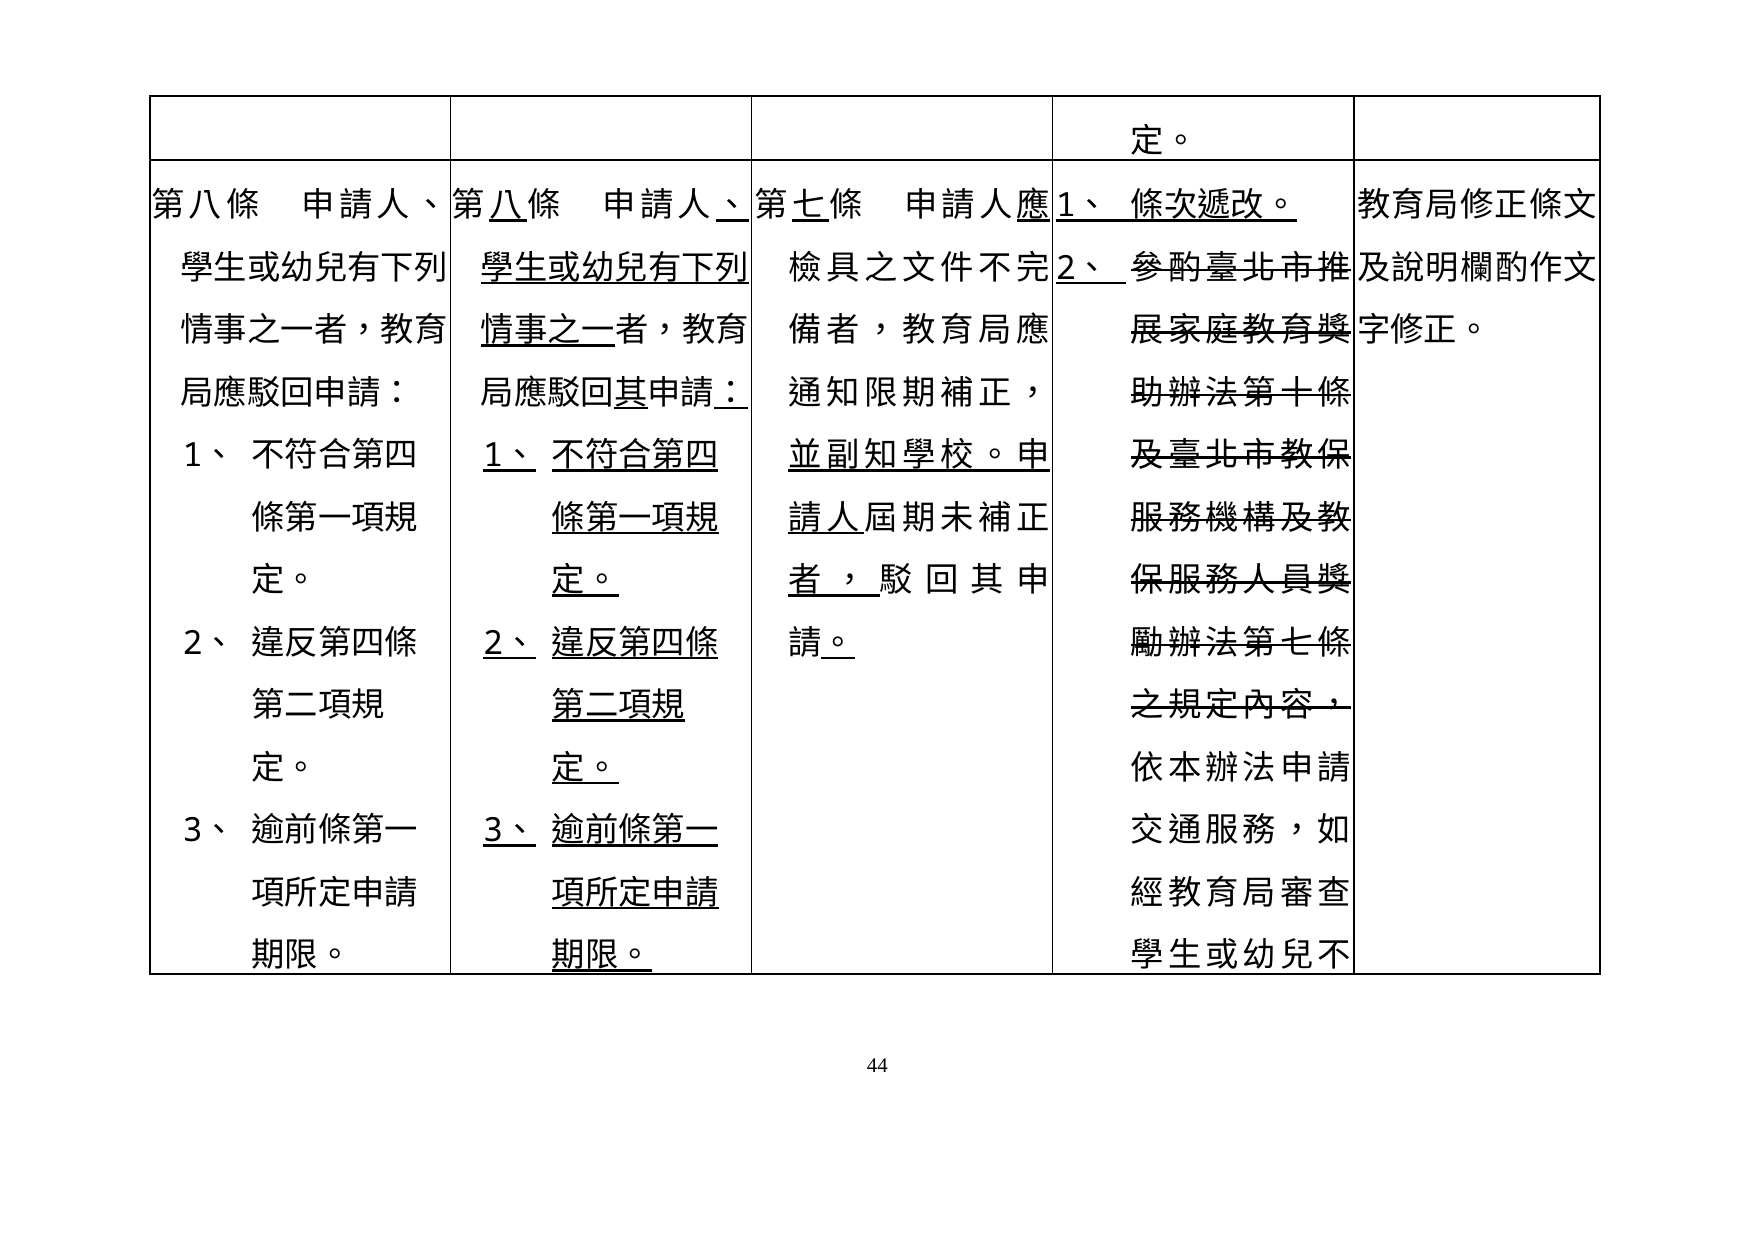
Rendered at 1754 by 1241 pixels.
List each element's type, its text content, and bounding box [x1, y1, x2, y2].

table_cell 第八條 申請人、學生或幼兒有下列情事之一者，教育局應駁回其申請： 不符合第四條第一項規定。 違反第四條第二項規定。 逾前條第一項所定申請期限。 檢具之文件不完備，經通知限期補正，屆期未補正或補正不全。 檢具之文件有虛偽、隱匿等不實情事、以詐欺或其他不正方式申請補助。 [451, 161, 751, 973]
table_cell [151, 97, 450, 159]
table_cell [451, 97, 751, 159]
table_cell [1355, 97, 1599, 159]
table_cell 教育局修正條文及說明欄酌作文字修正。 [1355, 161, 1599, 973]
table_cell [752, 97, 1052, 159]
table_cell 第八條 申請人、學生或幼兒有下列情事之一者，教育局應駁回申請： 不符合第四條第一項規定。 違反第四條第二項規定。 逾前條第一項所定申請期限。 檢具之文件不完備，經通知限期補正，屆期未補正或補正不全。 檢具之文件有虛偽、隱匿等不實情事、以詐欺或其他不正方式申請補助。 [151, 161, 450, 973]
table_cell 第七條 申請人應檢具之文件不完備者，教育局應通知限期補正，並副知學校。申請人屆期未補正者，駁回其申請。 [752, 161, 1052, 973]
table_cell 修正條文第一項自現行條文第六條第一項部分內容移列，並配合實務運作需求，明定本辦法申請期間，以為明確。 現行條文第六條第二項所定學校辦理期限規定移列為修正條文第二項。又配合實務運作，將現行條文第六條第二項所定「十月十五日前」、「四月十五日前」分別修正為「十月十五日以前」、「四月十五日以前」，並增列教保服務機構之辦理期限規定。 [1053, 97, 1353, 159]
table_cell 條次遞改。 參酌臺北市推展家庭教育獎助辦法第十條及臺北市教保服務機構及教保服務人員獎勵辦法第七條之規定內容，依本辦法申請交通服務，如經教育局審查學生或幼兒不 [1053, 161, 1353, 973]
